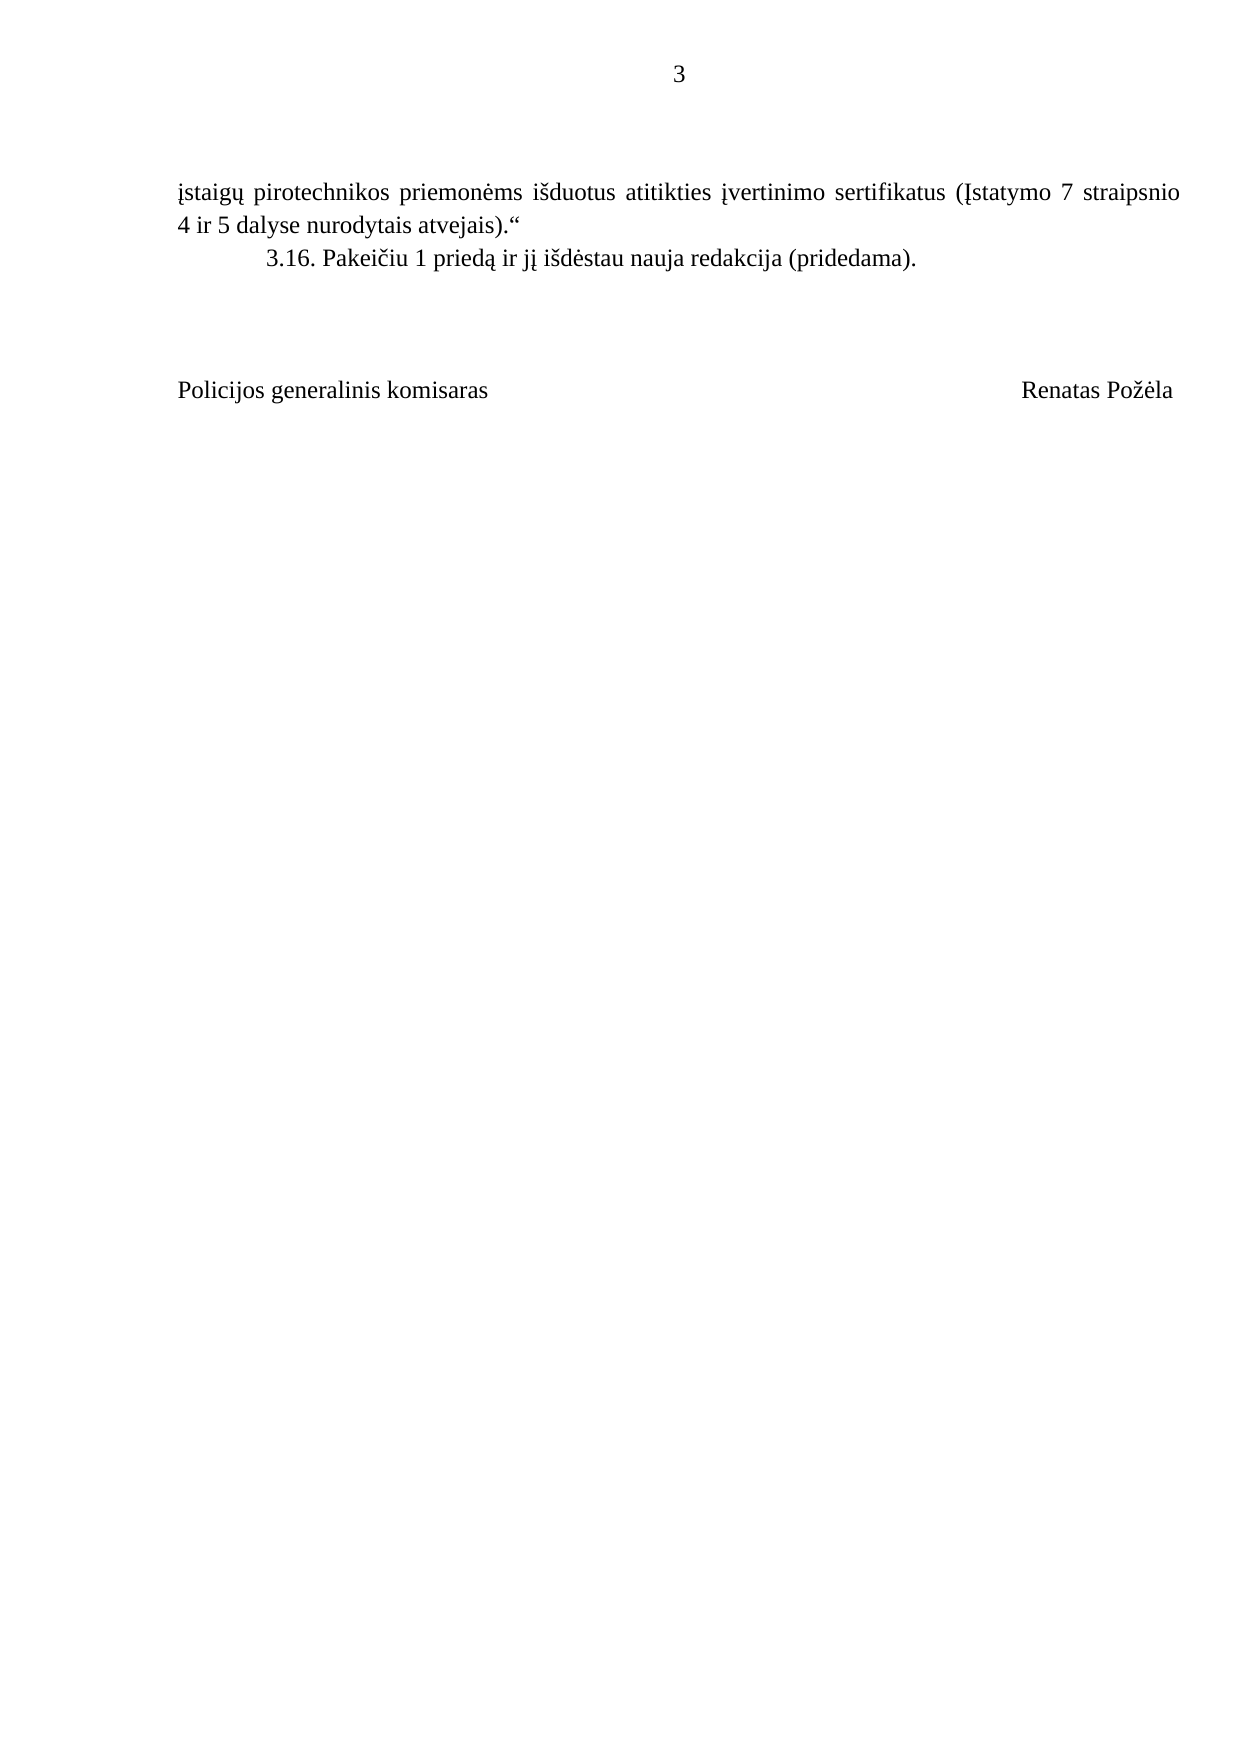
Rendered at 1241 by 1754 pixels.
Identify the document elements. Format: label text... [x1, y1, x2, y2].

text 3.16. Pakeičiu 1 priedą ir jį išdėstau nauja redakcija (pridedama). [177, 243, 1181, 272]
text įstaigų pirotechnikos priemonėms išduotus atitikties įvertinimo sertifikatus (Įstatymo 7 straipsnio 4 ir 5 dalyse nurodytais atvejais).“ [177, 177, 1181, 239]
text Policijos generalinis komisaras Renatas Požėla [177, 375, 1181, 404]
